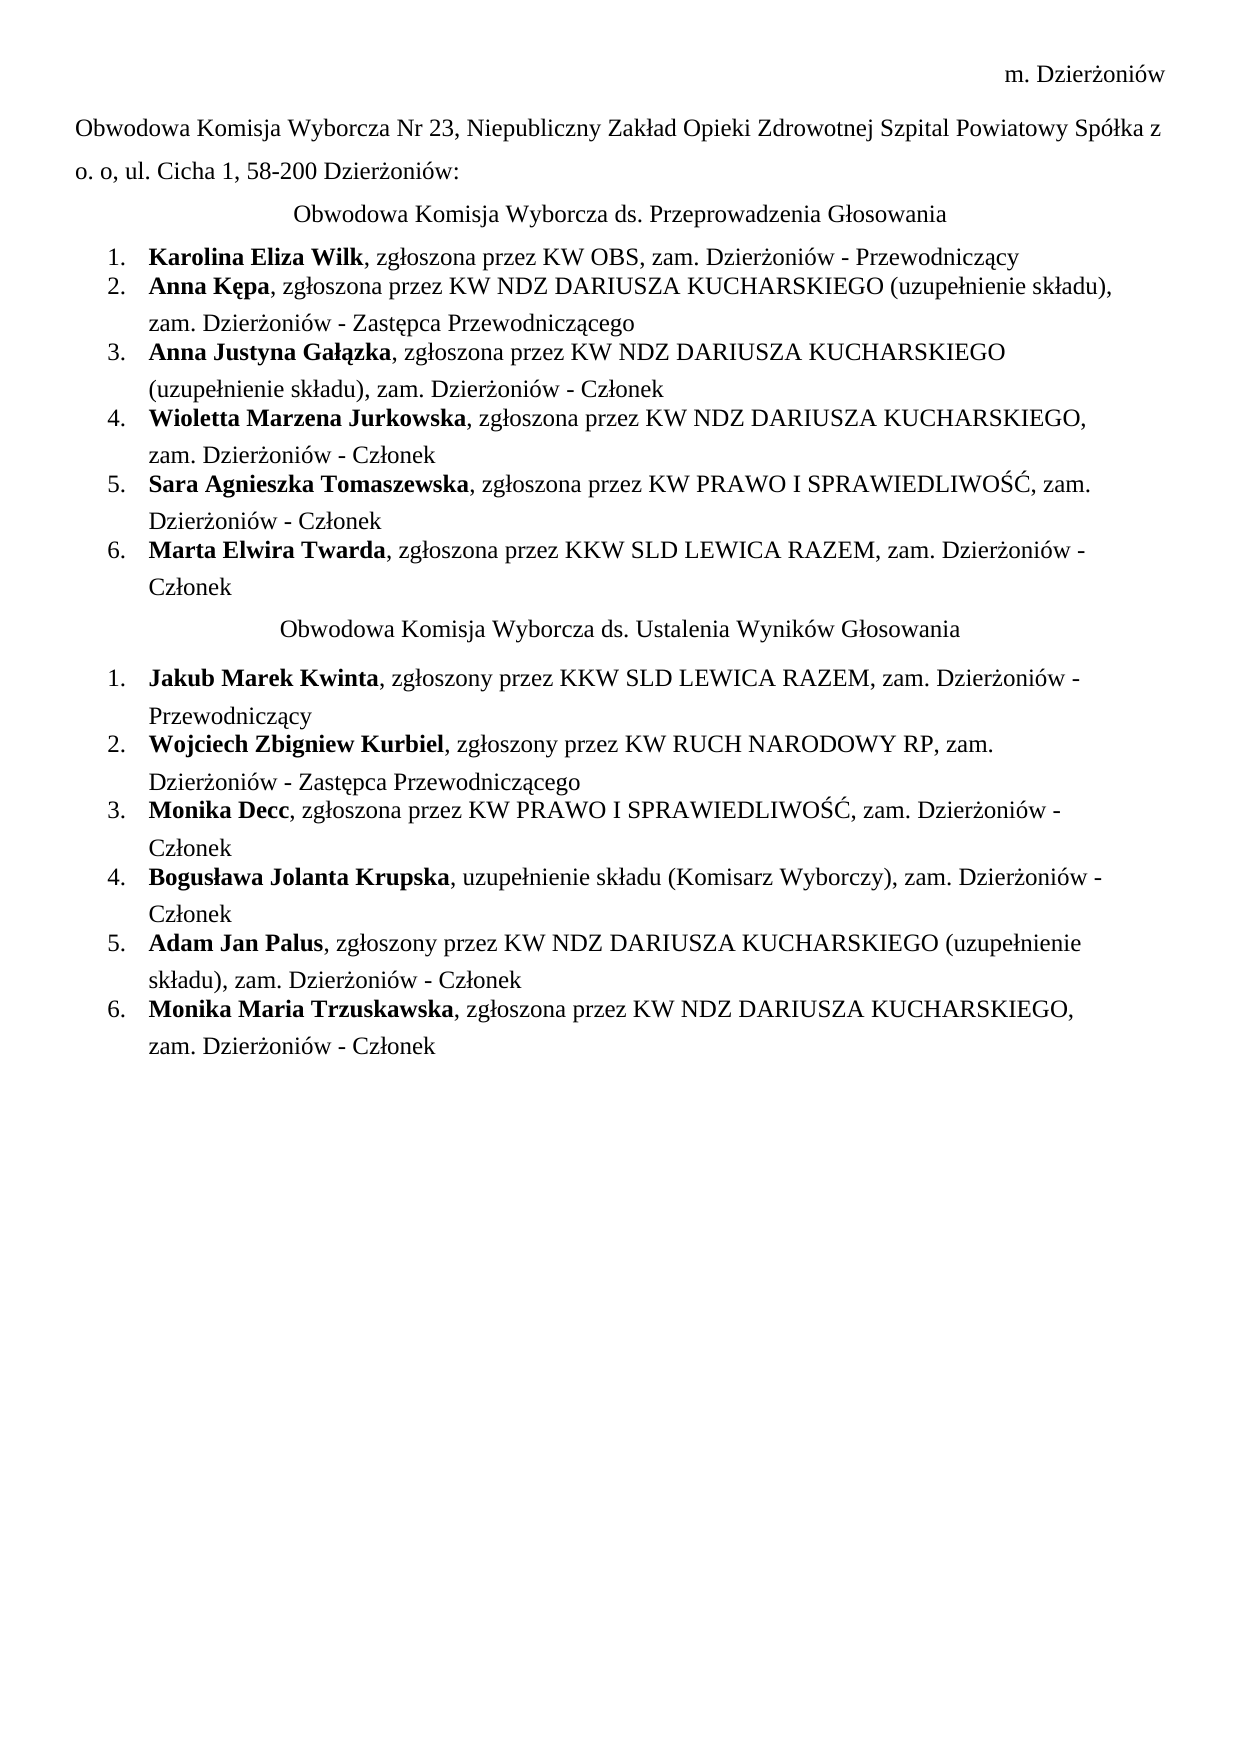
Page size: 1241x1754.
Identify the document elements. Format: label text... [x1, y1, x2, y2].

text Obwodowa Komisja Wyborcza ds. Przeprowadzenia Głosowania [75, 199, 1165, 228]
table_cell 4. [64, 403, 137, 469]
text m. Dzierżoniów [75, 59, 1165, 88]
table_cell 2. [64, 271, 137, 337]
table_cell Sara Agnieszka Tomaszewska, zgłoszona przez KW PRAWO I SPRAWIEDLIWOŚĆ, zam. Dzierżoniów - Członek [137, 469, 1127, 535]
table_cell 5. [64, 469, 137, 535]
table_cell 3. [64, 337, 137, 403]
table_cell 6. [64, 535, 137, 601]
table_header Karolina Eliza Wilk, zgłoszona przez KW OBS, zam. Dzierżoniów - Przewodniczący [137, 242, 1127, 271]
table_cell Wojciech Zbigniew Kurbiel, zgłoszony przez KW RUCH NARODOWY RP, zam. Dzierżoniów - Zastępca Przewodniczącego [137, 730, 1127, 796]
table_cell Wioletta Marzena Jurkowska, zgłoszona przez KW NDZ DARIUSZA KUCHARSKIEGO, zam. Dzierżoniów - Członek [137, 403, 1127, 469]
table_cell Anna Kępa, zgłoszona przez KW NDZ DARIUSZA KUCHARSKIEGO (uzupełnienie składu), zam. Dzierżoniów - Zastępca Przewodniczącego [137, 271, 1127, 337]
table_cell 2. [64, 730, 137, 796]
table_header Jakub Marek Kwinta, zgłoszony przez KKW SLD LEWICA RAZEM, zam. Dzierżoniów - Przewodniczący [137, 664, 1127, 729]
text Obwodowa Komisja Wyborcza Nr 23, Niepubliczny Zakład Opieki Zdrowotnej Szpital Powiatowy Spółka z o. o, ul. Cicha 1, 58-200 Dzierżoniów: [75, 113, 1165, 185]
text Obwodowa Komisja Wyborcza ds. Ustalenia Wyników Głosowania [75, 614, 1165, 642]
table_cell 3. [64, 796, 137, 862]
table_cell 6. [64, 994, 137, 1060]
table_cell Anna Justyna Gałązka, zgłoszona przez KW NDZ DARIUSZA KUCHARSKIEGO (uzupełnienie składu), zam. Dzierżoniów - Członek [137, 337, 1127, 403]
table_cell 5. [64, 928, 137, 994]
table_header 1. [64, 664, 137, 729]
table_cell Monika Decc, zgłoszona przez KW PRAWO I SPRAWIEDLIWOŚĆ, zam. Dzierżoniów - Członek [137, 796, 1127, 862]
table_cell Marta Elwira Twarda, zgłoszona przez KKW SLD LEWICA RAZEM, zam. Dzierżoniów - Członek [137, 535, 1127, 601]
table_cell 4. [64, 862, 137, 928]
table_cell Bogusława Jolanta Krupska, uzupełnienie składu (Komisarz Wyborczy), zam. Dzierżoniów - Członek [137, 862, 1127, 928]
table_cell Adam Jan Palus, zgłoszony przez KW NDZ DARIUSZA KUCHARSKIEGO (uzupełnienie składu), zam. Dzierżoniów - Członek [137, 928, 1127, 994]
table_header 1. [64, 242, 137, 271]
table_cell Monika Maria Trzuskawska, zgłoszona przez KW NDZ DARIUSZA KUCHARSKIEGO, zam. Dzierżoniów - Członek [137, 994, 1127, 1060]
